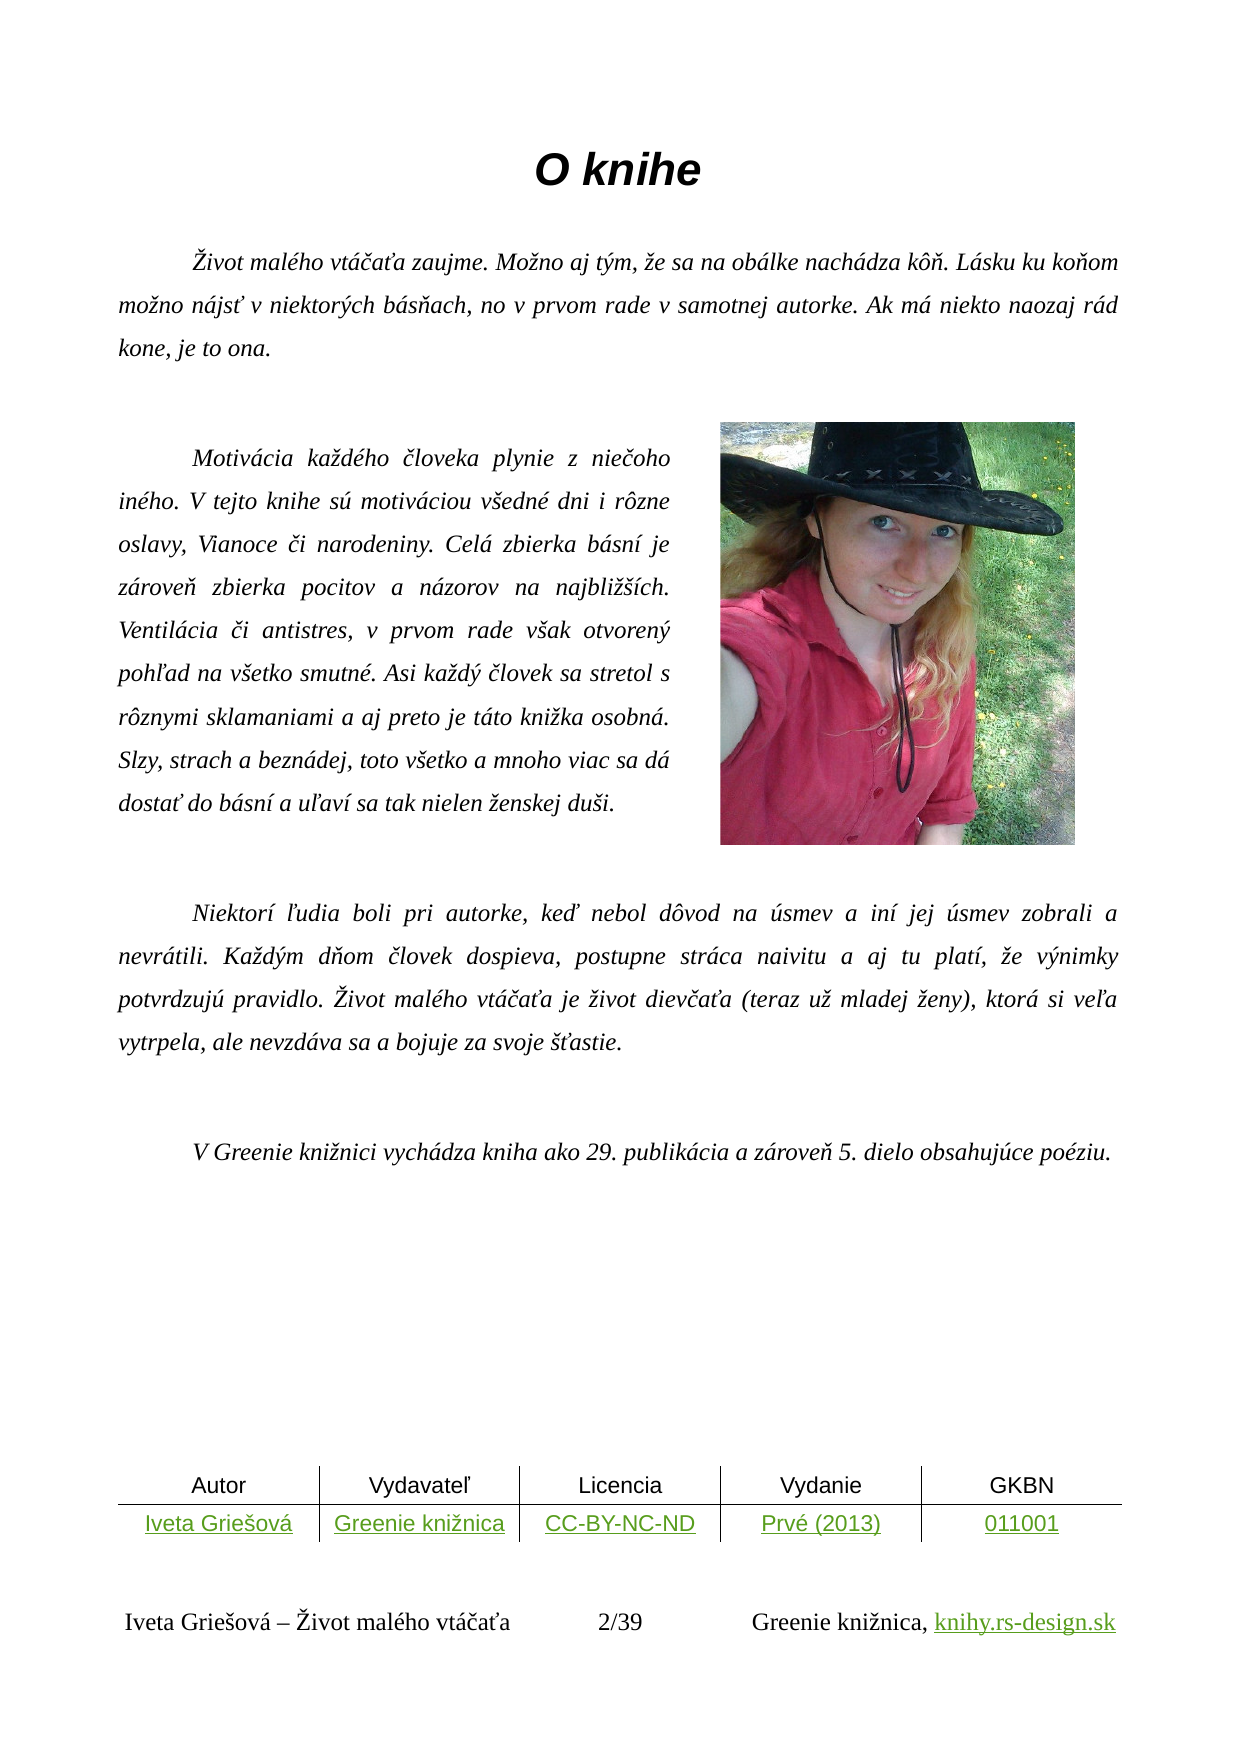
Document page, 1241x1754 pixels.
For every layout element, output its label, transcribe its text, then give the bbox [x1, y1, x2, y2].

table_header GKBN [922, 1466, 1122, 1504]
subtitle O knihe [118, 143, 1122, 196]
text Život malého vtáčaťa zaujme. Možno aj tým, že sa na obálke nachádza kôň. Lásku ku koňom možno nájsť v niektorých básňach, no v prvom rade v samotnej autorke. Ak má niekto naozaj rád kone, je to ona. [118, 247, 1122, 362]
table_cell 011001 [922, 1505, 1122, 1542]
text [1075, 443, 1122, 817]
table_cell Greenie knižnica [320, 1505, 519, 1542]
picture [720, 422, 1075, 845]
table_header Autor [118, 1466, 319, 1504]
text V Greenie knižnici vychádza kniha ako 29. publikácia a zároveň 5. dielo obsahujúce poéziu. [118, 1137, 1122, 1166]
table_header Licencia [520, 1466, 720, 1504]
text Niektorí ľudia boli pri autorke, keď nebol dôvod na úsmev a iní jej úsmev zobrali a nevrátili. Každým dňom človek dospieva, postupne stráca naivitu a aj tu platí, že výnimky potvrdzujú pravidlo. Život malého vtáčaťa je život dievčaťa (teraz už mladej ženy), ktorá si veľa vytrpela, ale nevzdáva sa a bojuje za svoje šťastie. [118, 898, 1122, 1056]
table_cell Iveta Griešová [118, 1505, 319, 1542]
table_header Vydavateľ [320, 1466, 519, 1504]
table_header Vydanie [721, 1466, 921, 1504]
text Motivácia každého človeka plynie z niečoho iného. V tejto knihe sú motiváciou všedné dni i rôzne oslavy, Vianoce či narodeniny. Celá zbierka básní je zároveň zbierka pocitov a názorov na najbližších. Ventilácia či antistres, v prvom rade však otvorený pohľad na všetko smutné. Asi každý človek sa stretol s rôznymi sklamaniami a aj preto je táto knižka osobná. Slzy, strach a beznádej, toto všetko a mnoho viac sa dá dostať do básní a uľaví sa tak nielen ženskej duši. [118, 443, 720, 817]
table_cell CC-BY-NC-ND [520, 1505, 720, 1542]
table_cell Prvé (2013) [721, 1505, 921, 1542]
